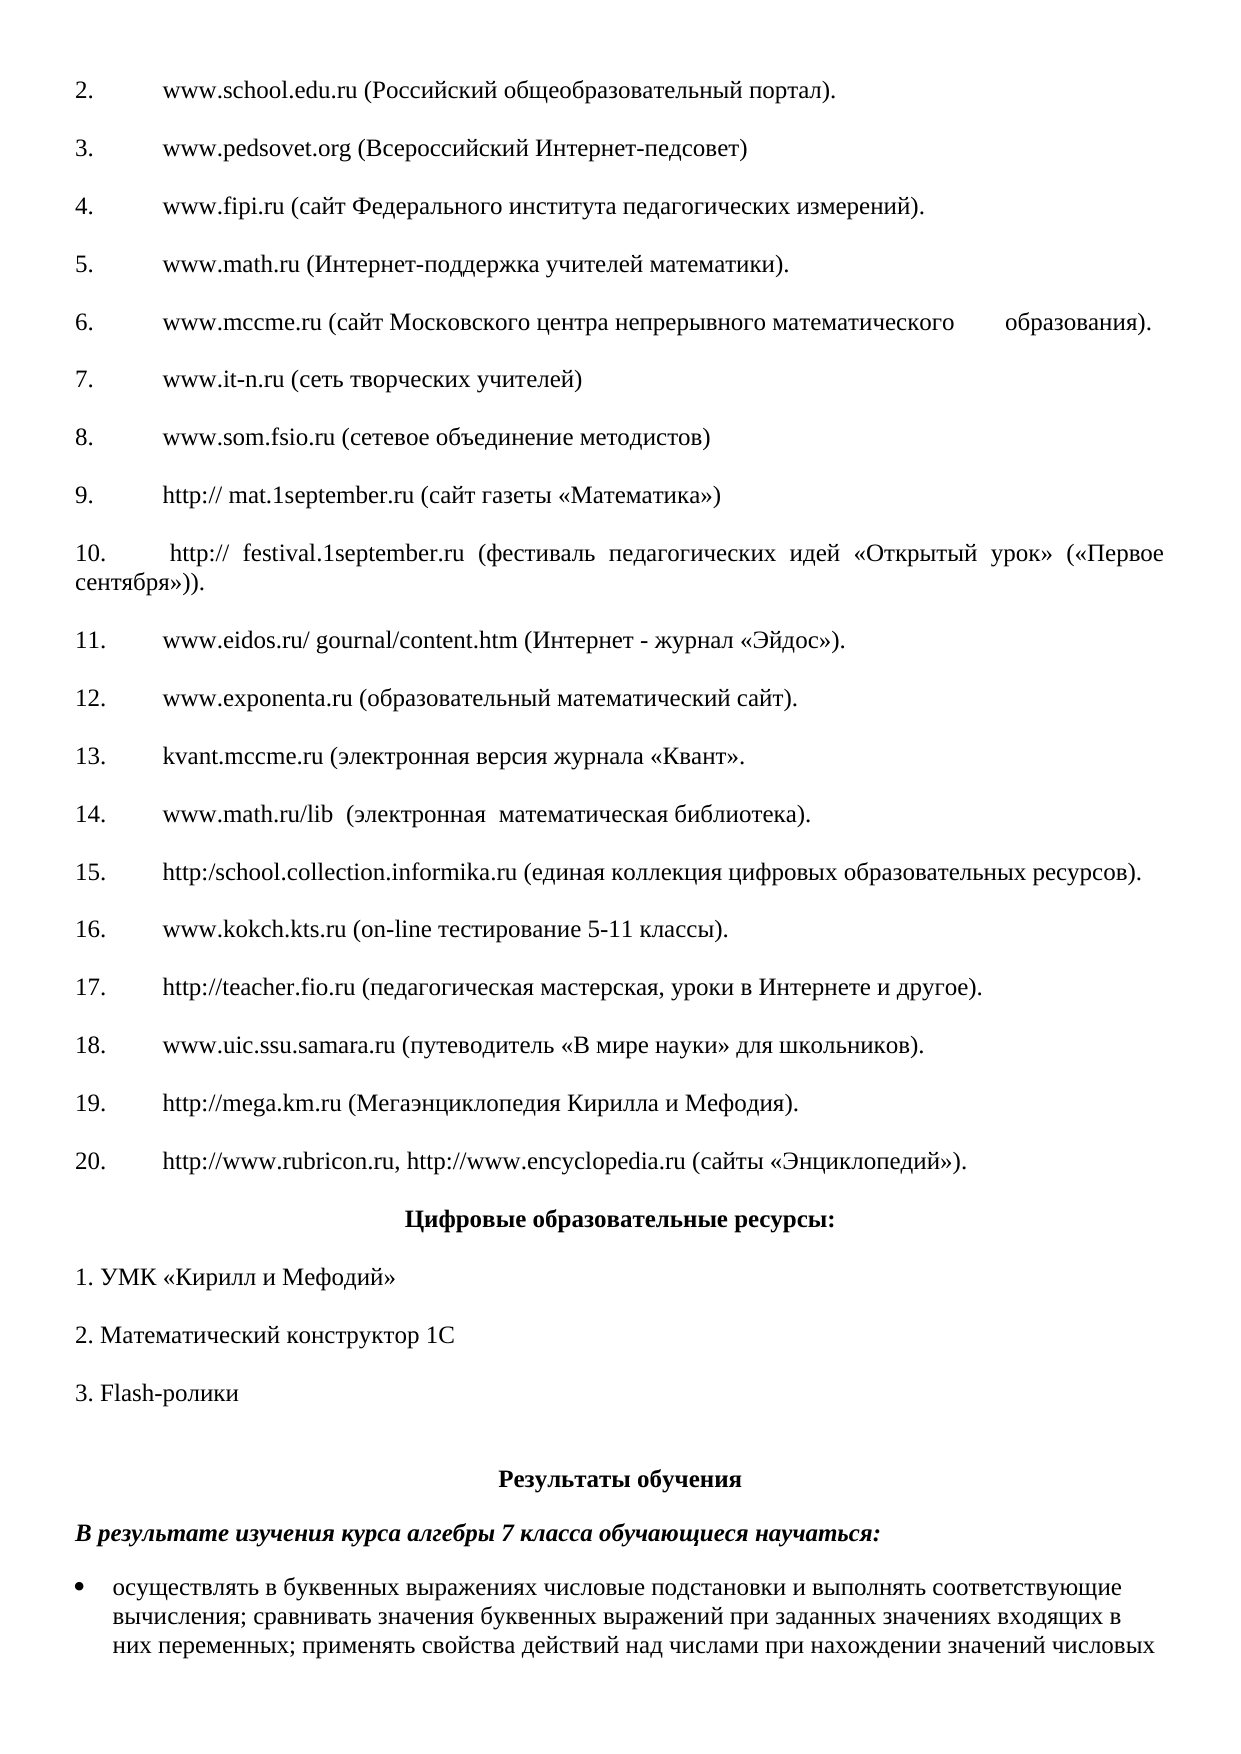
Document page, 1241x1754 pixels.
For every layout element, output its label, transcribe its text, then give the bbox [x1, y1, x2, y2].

text 10. http:// festival.1september.ru (фестиваль педагогических идей «Открытый урок» («Первое сентября»)). [75, 538, 1165, 596]
list осуществлять в буквенных выражениях числовые подстановки и выполнять соответствующие вычисления; сравнивать значения буквенных выражений при заданных значениях входящих в них переменных; применять свойства действий над числами при нахождении значений числовых [75, 1572, 1165, 1658]
text 8. www.som.fsio.ru (сетевое объединение методистов) [75, 422, 1165, 451]
text Результаты обучения [75, 1464, 1165, 1493]
text 17. http://teacher.fio.ru (педагогическая мастерская, уроки в Интернете и другое). [75, 972, 1165, 1001]
text 2. www.school.edu.ru (Российский общеобразовательный портал). [75, 75, 1165, 104]
text 16. www.kokch.kts.ru (on-line тестирование 5-11 классы). [75, 914, 1165, 943]
text 12. www.exponenta.ru (образовательный математический сайт). [75, 683, 1165, 712]
text 4. www.fipi.ru (сайт Федерального института педагогических измерений). [75, 191, 1165, 219]
text 19. http://mega.km.ru (Мегаэнциклопедия Кирилла и Мефодия). [75, 1088, 1165, 1117]
text 11. www.eidos.ru/ gournal/content.htm (Интернет - журнал «Эйдос»). [75, 625, 1165, 654]
text 3. www.pedsovet.org (Всероссийский Интернет-педсовет) [75, 133, 1165, 162]
text В результате изучения курса алгебры 7 класса обучающиеся научаться: [75, 1518, 1165, 1547]
text 18. www.uic.ssu.samara.ru (путеводитель «В мире науки» для школьников). [75, 1030, 1165, 1059]
text 3. Flash-ролики [75, 1378, 1165, 1407]
text 14. www.math.ru/lib (электронная математическая библиотека). [75, 799, 1165, 827]
text 13. kvant.mccme.ru (электронная версия журнала «Квант». [75, 741, 1165, 769]
text 9. http:// mat.1september.ru (сайт газеты «Математика») [75, 480, 1165, 509]
text 20. http://www.rubricon.ru, http://www.encyclopedia.ru (сайты «Энциклопедий»). [75, 1146, 1165, 1175]
text 15. http:/school.collection.informika.ru (единая коллекция цифровых образовательных ресурсов). [75, 857, 1165, 885]
text 7. www.it-n.ru (сеть творческих учителей) [75, 364, 1165, 393]
text Цифровые образовательные ресурсы: [75, 1204, 1165, 1233]
text 5. www.math.ru (Интернет-поддержка учителей математики). [75, 249, 1165, 277]
text 2. Математический конструктор 1С [75, 1320, 1165, 1349]
text 1. УМК «Кирилл и Мефодий» [75, 1262, 1165, 1291]
text 6. www.mccme.ru (сайт Московского центра непрерывного математического образования). [75, 307, 1165, 335]
